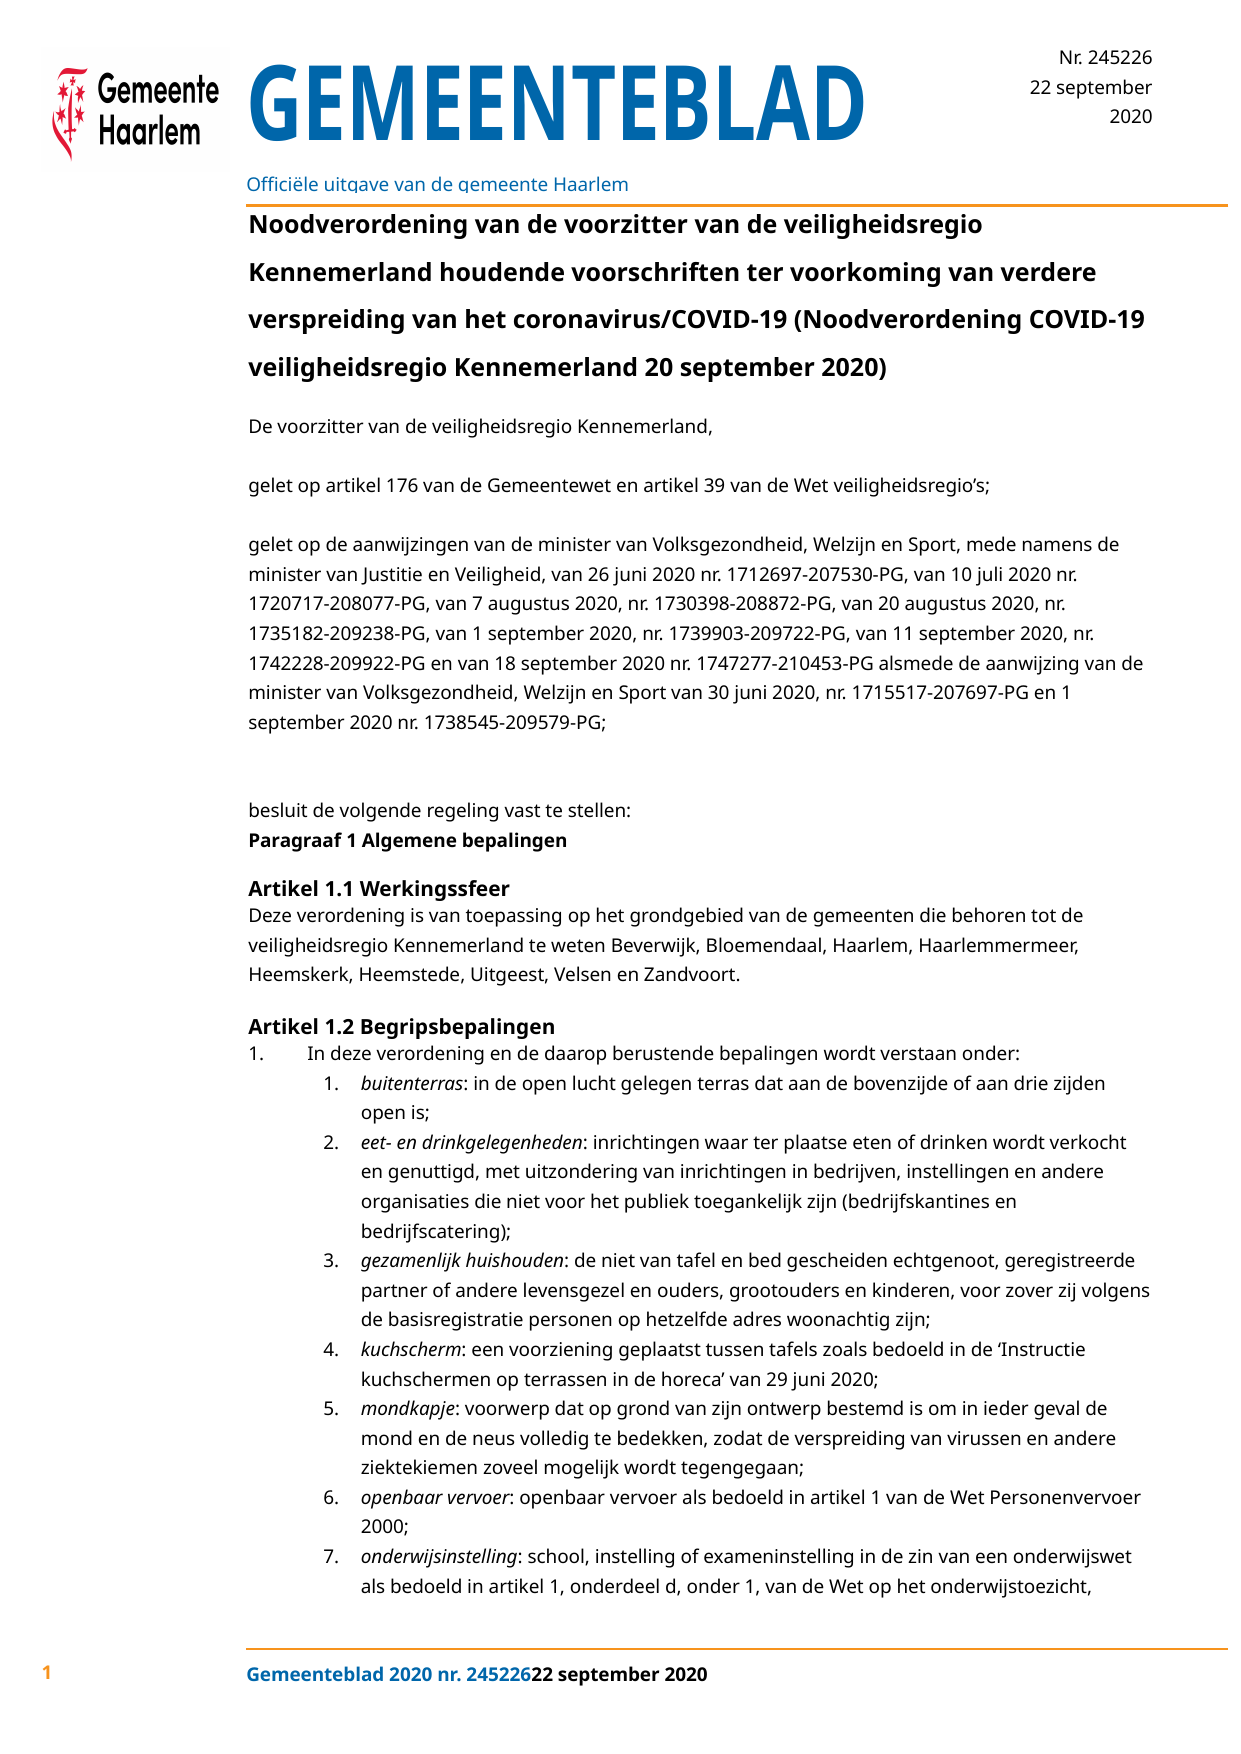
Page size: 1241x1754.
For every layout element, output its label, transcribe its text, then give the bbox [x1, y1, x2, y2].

list kuchscherm: een voorziening geplaatst tussen tafels zoals bedoeld in de ‘Instructie kuchschermen op terrassen in de horeca’ van 29 juni 2020; [323, 1336, 1152, 1391]
text Artikel 1.2 Begripsbepalingen [248, 1012, 1152, 1040]
list openbaar vervoer: openbaar vervoer als bedoeld in artikel 1 van de Wet Personenvervoer 2000; [323, 1484, 1152, 1539]
text gelet op artikel 176 van de Gemeentewet en artikel 39 van de Wet veiligheidsregio’s; [248, 472, 1152, 498]
list gezamenlijk huishouden: de niet van tafel en bed gescheiden echtgenoot, geregistreerde partner of andere levensgezel en ouders, grootouders en kinderen, voor zover zij volgens de basisregistratie personen op hetzelfde adres woonachtig zijn; [323, 1247, 1152, 1332]
text Deze verordening is van toepassing op het grondgebied van de gemeenten die behoren tot de veiligheidsregio Kennemerland te weten Beverwijk, Bloemendaal, Haarlem, Haarlemmermeer, Heemskerk, Heemstede, Uitgeest, Velsen en Zandvoort. [248, 902, 1152, 987]
text De voorzitter van de veiligheidsregio Kennemerland, [248, 413, 1152, 439]
list onderwijsinstelling: school, instelling of exameninstelling in de zin van een onderwijswet als bedoeld in artikel 1, onderdeel d, onder 1, van de Wet op het onderwijstoezicht, [323, 1543, 1152, 1598]
list eet- en drinkgelegenheden: inrichtingen waar ter plaatse eten of drinken wordt verkocht en genuttigd, met uitzondering van inrichtingen in bedrijven, instellingen en andere organisaties die niet voor het publiek toegankelijk zijn (bedrijfskantines en bedrijfscatering); [323, 1129, 1152, 1243]
text besluit de volgende regeling vast te stellen: [248, 798, 1152, 823]
picture [41, 47, 231, 172]
text gelet op de aanwijzingen van de minister van Volksgezondheid, Welzijn en Sport, mede namens de minister van Justitie en Veiligheid, van 26 juni 2020 nr. 1712697-207530-PG, van 10 juli 2020 nr. 1720717-208077-PG, van 7 augustus 2020, nr. 1730398-208872-PG, van 20 augustus 2020, nr. 1735182-209238-PG, van 1 september 2020, nr. 1739903-209722-PG, van 11 september 2020, nr. 1742228-209922-PG en van 18 september 2020 nr. 1747277-210453-PG alsmede de aanwijzing van de minister van Volksgezondheid, Welzijn en Sport van 30 juni 2020, nr. 1715517-207697-PG en 1 september 2020 nr. 1738545-209579-PG; [248, 531, 1152, 735]
list In deze verordening en de daarop berustende bepalingen wordt verstaan onder: [248, 1040, 1152, 1066]
text Artikel 1.1 Werkingssfeer [248, 874, 1152, 902]
list mondkapje: voorwerp dat op grond van zijn ontwerp bestemd is om in ieder geval de mond en de neus volledig te bedekken, zodat de verspreiding van virussen en andere ziektekiemen zoveel mogelijk wordt tegengegaan; [323, 1395, 1152, 1480]
list buitenterras: in de open lucht gelegen terras dat aan de bovenzijde of aan drie zijden open is; [323, 1070, 1152, 1125]
text Noodverordening van de voorzitter van de veiligheidsregio Kennemerland houdende voorschriften ter voorkoming van verdere verspreiding van het coronavirus/COVID-19 (Noodverordening COVID-19 veiligheidsregio Kennemerland 20 september 2020) [248, 207, 1152, 384]
text Paragraaf 1 Algemene bepalingen [248, 827, 1152, 853]
